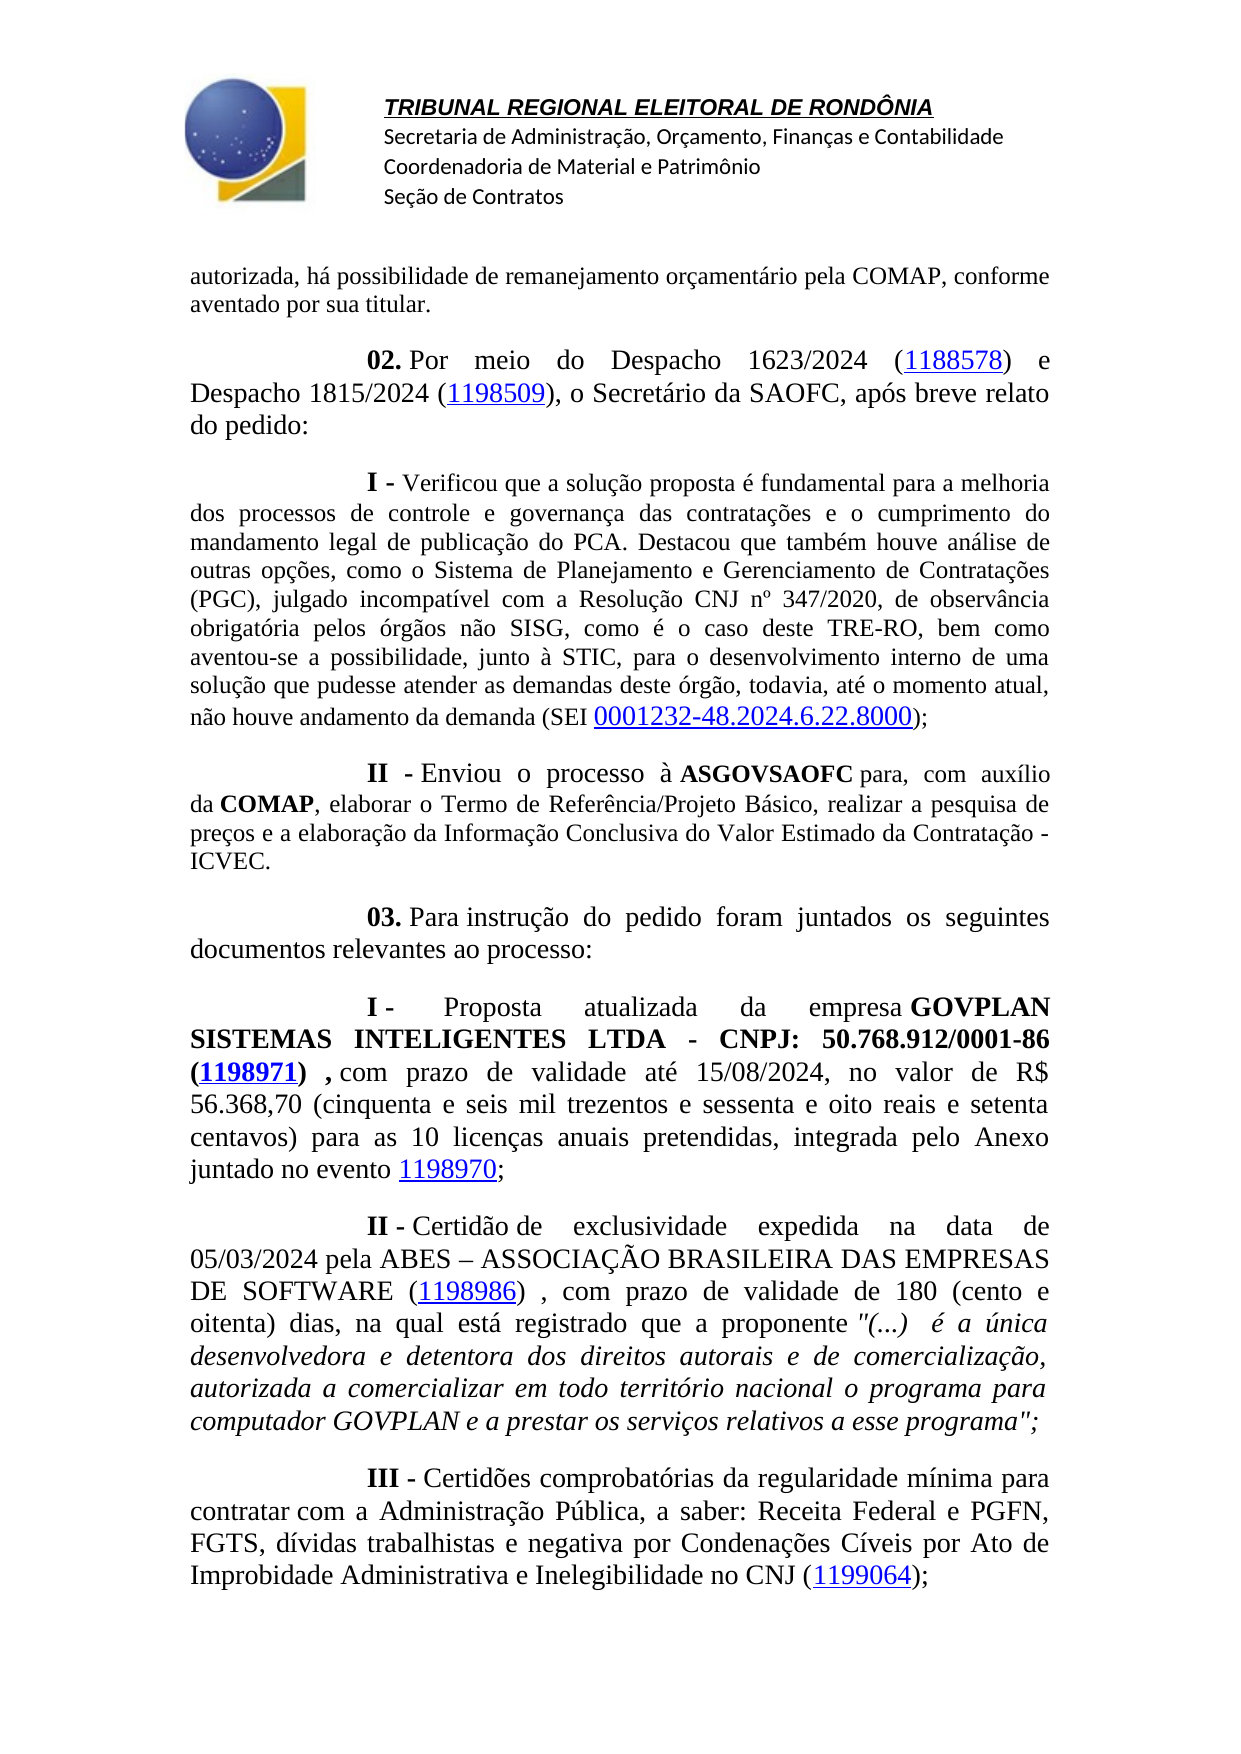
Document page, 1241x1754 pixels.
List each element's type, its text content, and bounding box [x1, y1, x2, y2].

text I - Verificou que a solução proposta é fundamental para a melhoria dos processos de controle e governança das contratações e o cumprimento do mandamento legal de publicação do PCA. Destacou que também houve análise de outras opções, como o Sistema de Planejamento e Gerenciamento de Contratações (PGC), julgado incompatível com a Resolução CNJ nº 347/2020, de observância obrigatória pelos órgãos não SISG, como é o caso deste TRE-RO, bem como aventou-se a possibilidade, junto à STIC, para o desenvolvimento interno de uma solução que pudesse atender as demandas deste órgão, todavia, até o momento atual, não houve andamento da demanda (SEI 0001232-48.2024.6.22.8000); [190, 466, 1051, 732]
text II - Enviou o processo à ASGOVSAOFC para, com auxílio da COMAP, elaborar o Termo de Referência/Projeto Básico, realizar a pesquisa de preços e a elaboração da Informação Conclusiva do Valor Estimado da Contratação - ICVEC. [190, 757, 1051, 875]
text autorizada, há possibilidade de remanejamento orçamentário pela COMAP, conforme aventado por sua titular. [190, 261, 1051, 318]
text II - Certidão de exclusividade expedida na data de 05/03/2024 pela ABES – ASSOCIAÇÃO BRASILEIRA DAS EMPRESAS DE SOFTWARE (1198986) , com prazo de validade de 180 (cento e oitenta) dias, na qual está registrado que a proponente "(...) é a única desenvolvedora e detentora dos direitos autorais e de comercialização, autorizada a comercializar em todo território nacional o programa para computador GOVPLAN e a prestar os serviços relativos a esse programa"; [190, 1209, 1051, 1436]
text III - Certidões comprobatórias da regularidade mínima para contratar com a Administração Pública, a saber: Receita Federal e PGFN, FGTS, dívidas trabalhistas e negativa por Condenações Cíveis por Ato de Improbidade Administrativa e Inelegibilidade no CNJ (1199064); [190, 1461, 1051, 1591]
text 02. Por meio do Despacho 1623/2024 (1188578) e Despacho 1815/2024 (1198509), o Secretário da SAOFC, após breve relato do pedido: [190, 343, 1051, 441]
text I - Proposta atualizada da empresa GOVPLAN SISTEMAS INTELIGENTES LTDA - CNPJ: 50.768.912/0001-86 (1198971) , com prazo de validade até 15/08/2024, no valor de R$ 56.368,70 (cinquenta e seis mil trezentos e sessenta e oito reais e setenta centavos) para as 10 licenças anuais pretendidas, integrada pelo Anexo juntado no evento 1198970; [190, 990, 1051, 1184]
text 03. Para instrução do pedido foram juntados os seguintes documentos relevantes ao processo: [190, 900, 1051, 965]
